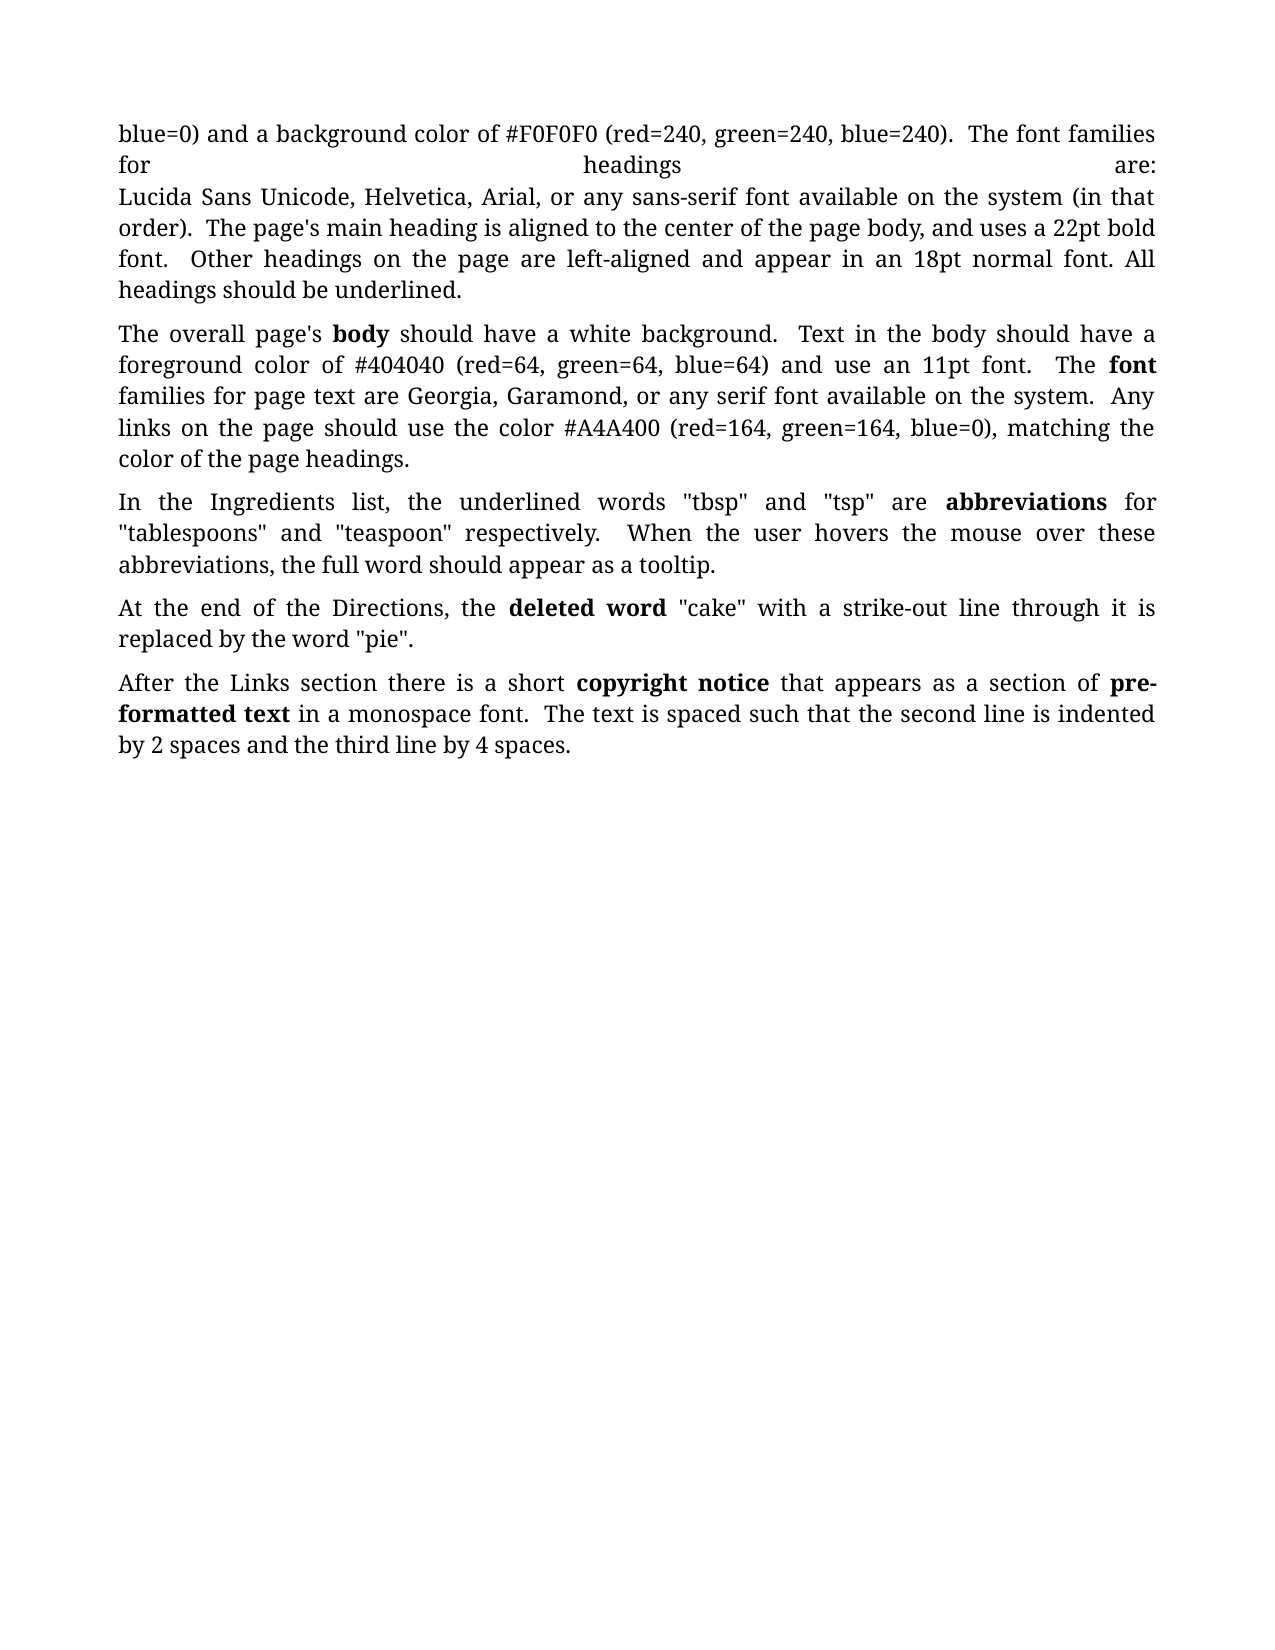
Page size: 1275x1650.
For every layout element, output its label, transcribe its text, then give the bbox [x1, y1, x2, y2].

text blue=0) and a background color of #F0F0F0 (red=240, green=240, blue=240). The font families for headings are: Lucida Sans Unicode, Helvetica, Arial, or any sans-serif font available on the system (in that order). The page's main heading is aligned to the center of the page body, and uses a 22pt bold font. Other headings on the page are left-aligned and appear in an 18pt normal font. All headings should be underlined. [118, 118, 1157, 306]
text In the Ingredients list, the underlined words "tbsp" and "tsp" are abbreviations for "tablespoons" and "teaspoon" respectively. When the user hovers the mouse over these abbreviations, the full word should appear as a tooltip. [118, 486, 1157, 580]
text The overall page's body should have a white background. Text in the body should have a foreground color of #404040 (red=64, green=64, blue=64) and use an 11pt font. The font families for page text are Georgia, Garamond, or any serif font available on the system. Any links on the page should use the color #A4A400 (red=164, green=164, blue=0), matching the color of the page headings. [118, 318, 1157, 474]
text At the end of the Directions, the deleted word "cake" with a strike-out line through it is replaced by the word "pie". [118, 592, 1157, 654]
text After the Links section there is a short copyright notice that appears as a section of pre-formatted text in a monospace font. The text is spaced such that the second line is indented by 2 spaces and the third line by 4 spaces. [118, 666, 1157, 760]
